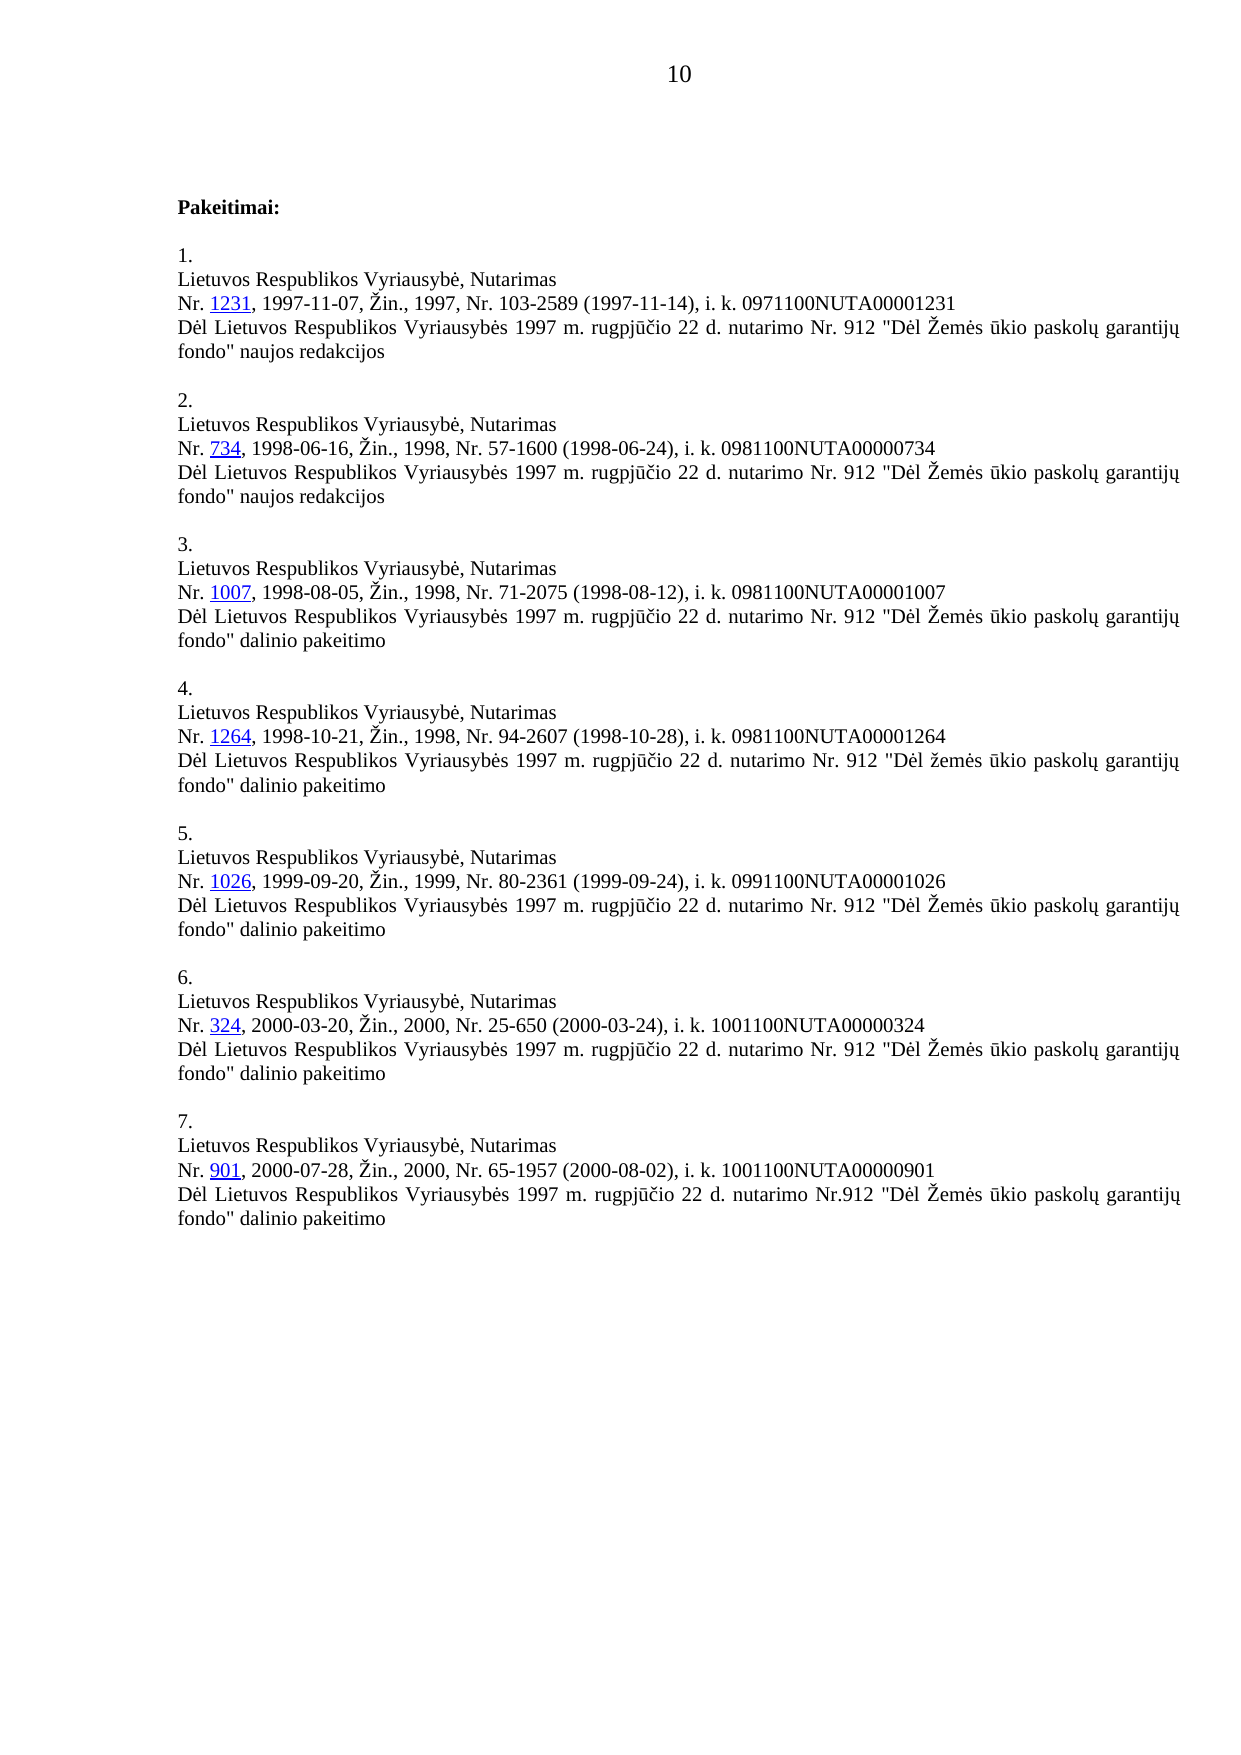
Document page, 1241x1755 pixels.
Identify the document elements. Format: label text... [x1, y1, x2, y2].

text Nr. 1026, 1999-09-20, Žin., 1999, Nr. 80-2361 (1999-09-24), i. k. 0991100NUTA00001026 [177, 869, 1181, 893]
text Dėl Lietuvos Respublikos Vyriausybės 1997 m. rugpjūčio 22 d. nutarimo Nr. 912 "Dėl žemės ūkio paskolų garantijų fondo" dalinio pakeitimo [177, 748, 1181, 797]
text 6. [177, 965, 1181, 989]
text Nr. 324, 2000-03-20, Žin., 2000, Nr. 25-650 (2000-03-24), i. k. 1001100NUTA00000324 [177, 1013, 1181, 1037]
text Dėl Lietuvos Respublikos Vyriausybės 1997 m. rugpjūčio 22 d. nutarimo Nr. 912 "Dėl Žemės ūkio paskolų garantijų fondo" dalinio pakeitimo [177, 1037, 1181, 1085]
text 1. [177, 243, 1181, 267]
text Pakeitimai: [177, 195, 1181, 219]
text Nr. 1007, 1998-08-05, Žin., 1998, Nr. 71-2075 (1998-08-12), i. k. 0981100NUTA00001007 [177, 580, 1181, 604]
text Dėl Lietuvos Respublikos Vyriausybės 1997 m. rugpjūčio 22 d. nutarimo Nr. 912 "Dėl Žemės ūkio paskolų garantijų fondo" dalinio pakeitimo [177, 604, 1181, 652]
text 4. [177, 676, 1181, 700]
text Nr. 1264, 1998-10-21, Žin., 1998, Nr. 94-2607 (1998-10-28), i. k. 0981100NUTA00001264 [177, 724, 1181, 748]
text 2. [177, 387, 1181, 412]
text Dėl Lietuvos Respublikos Vyriausybės 1997 m. rugpjūčio 22 d. nutarimo Nr. 912 "Dėl Žemės ūkio paskolų garantijų fondo" naujos redakcijos [177, 460, 1181, 508]
text Lietuvos Respublikos Vyriausybė, Nutarimas [177, 700, 1181, 724]
text Dėl Lietuvos Respublikos Vyriausybės 1997 m. rugpjūčio 22 d. nutarimo Nr. 912 "Dėl Žemės ūkio paskolų garantijų fondo" dalinio pakeitimo [177, 893, 1181, 941]
text Nr. 734, 1998-06-16, Žin., 1998, Nr. 57-1600 (1998-06-24), i. k. 0981100NUTA00000734 [177, 436, 1181, 460]
text Lietuvos Respublikos Vyriausybė, Nutarimas [177, 845, 1181, 869]
text Dėl Lietuvos Respublikos Vyriausybės 1997 m. rugpjūčio 22 d. nutarimo Nr.912 "Dėl Žemės ūkio paskolų garantijų fondo" dalinio pakeitimo [177, 1182, 1181, 1230]
text Nr. 901, 2000-07-28, Žin., 2000, Nr. 65-1957 (2000-08-02), i. k. 1001100NUTA00000901 [177, 1157, 1181, 1182]
text Lietuvos Respublikos Vyriausybė, Nutarimas [177, 1133, 1181, 1157]
text Dėl Lietuvos Respublikos Vyriausybės 1997 m. rugpjūčio 22 d. nutarimo Nr. 912 "Dėl Žemės ūkio paskolų garantijų fondo" naujos redakcijos [177, 315, 1181, 363]
text Lietuvos Respublikos Vyriausybė, Nutarimas [177, 412, 1181, 436]
text Lietuvos Respublikos Vyriausybė, Nutarimas [177, 989, 1181, 1013]
text 5. [177, 821, 1181, 845]
text 7. [177, 1109, 1181, 1133]
text Lietuvos Respublikos Vyriausybė, Nutarimas [177, 556, 1181, 580]
text 3. [177, 532, 1181, 556]
text Lietuvos Respublikos Vyriausybė, Nutarimas [177, 267, 1181, 291]
text Nr. 1231, 1997-11-07, Žin., 1997, Nr. 103-2589 (1997-11-14), i. k. 0971100NUTA00001231 [177, 291, 1181, 315]
